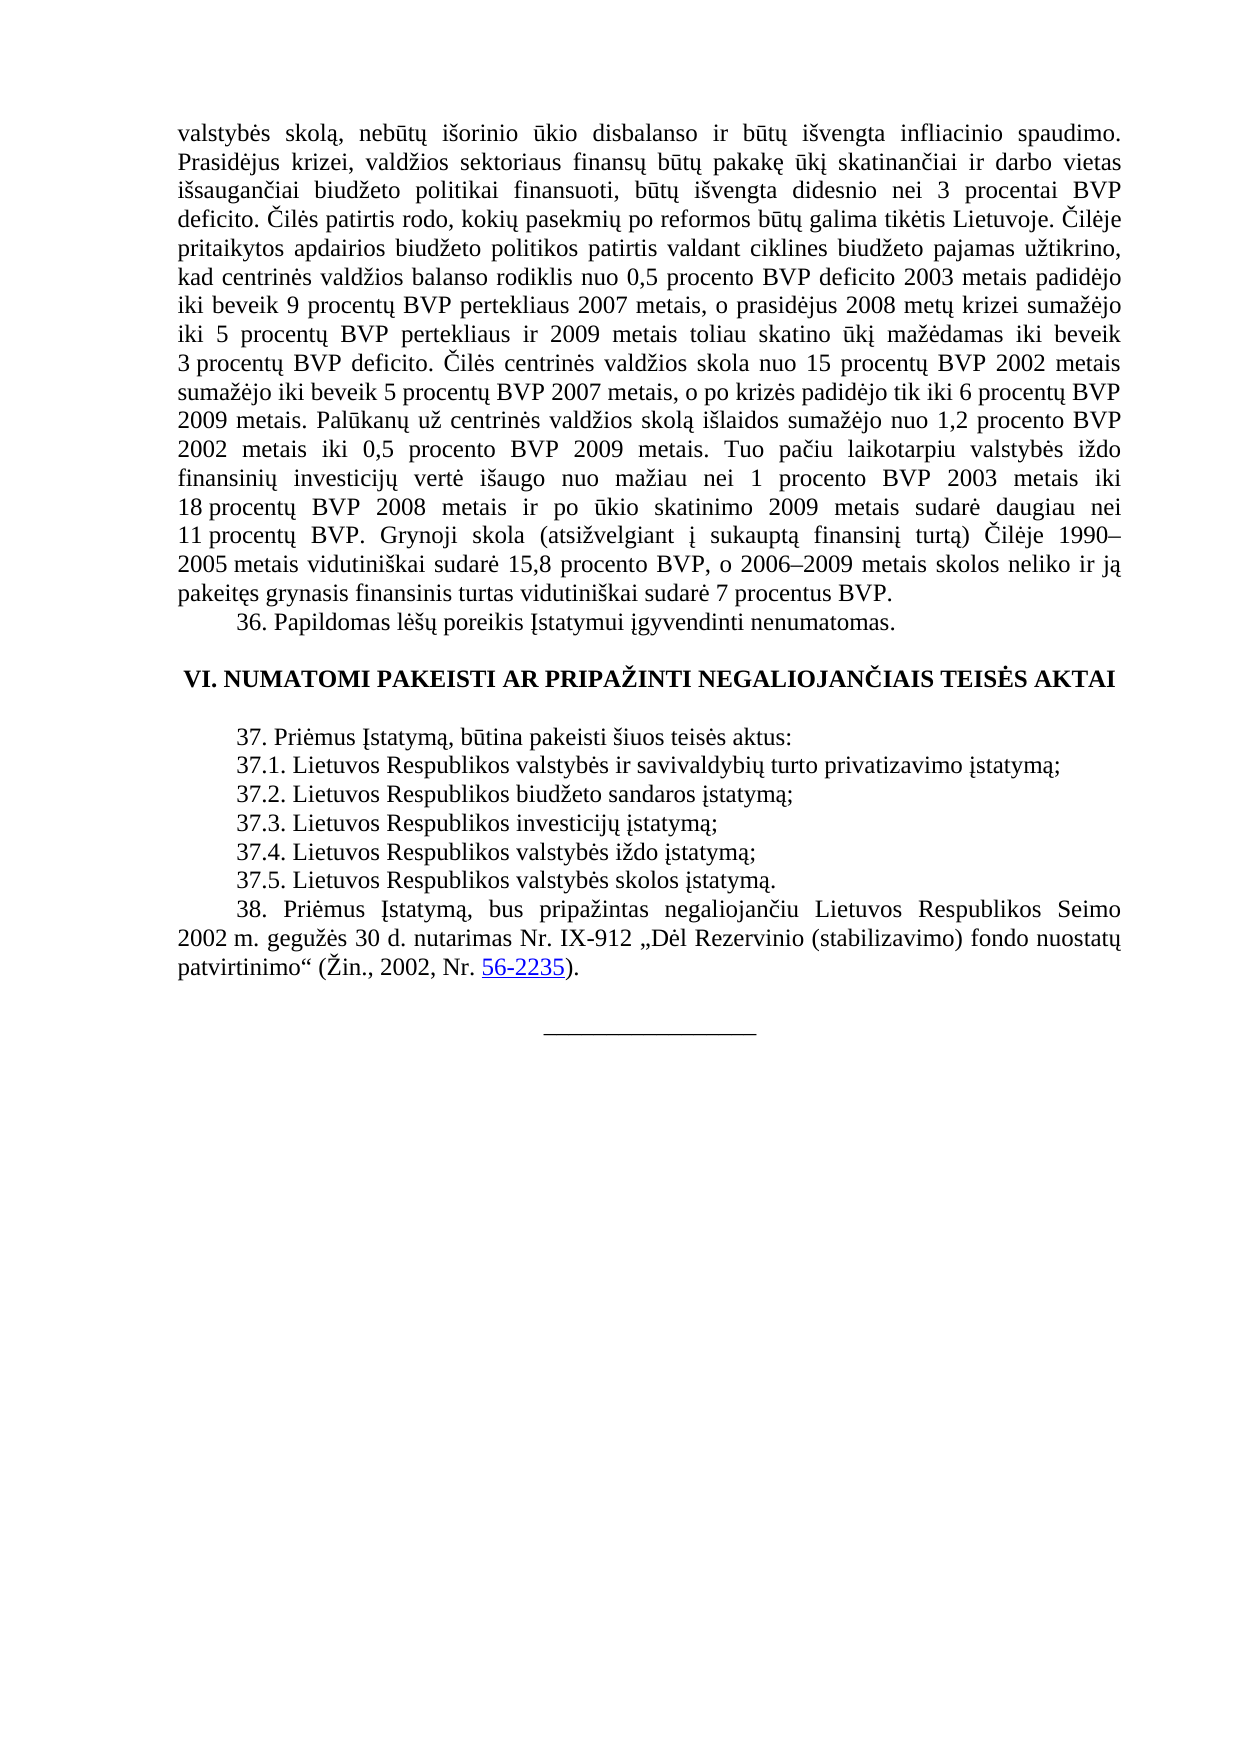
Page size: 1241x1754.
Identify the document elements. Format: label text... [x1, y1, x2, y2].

text 37.2. Lietuvos Respublikos biudžeto sandaros įstatymą; [177, 779, 1122, 808]
text 36. Papildomas lėšų poreikis Įstatymui įgyvendinti nenumatomas. [177, 607, 1122, 636]
text valstybės skolą, nebūtų išorinio ūkio disbalanso ir būtų išvengta infliacinio spaudimo. Prasidėjus krizei, valdžios sektoriaus finansų būtų pakakę ūkį skatinančiai ir darbo vietas išsaugančiai biudžeto politikai finansuoti, būtų išvengta didesnio nei 3 procentai BVP deficito. Čilės patirtis rodo, kokių pasekmių po reformos būtų galima tikėtis Lietuvoje. Čilėje pritaikytos apdairios biudžeto politikos patirtis valdant ciklines biudžeto pajamas užtikrino, kad centrinės valdžios balanso rodiklis nuo 0,5 procento BVP deficito 2003 metais padidėjo iki beveik 9 procentų BVP pertekliaus 2007 metais, o prasidėjus 2008 metų krizei sumažėjo iki 5 procentų BVP pertekliaus ir 2009 metais toliau skatino ūkį mažėdamas iki beveik 3 procentų BVP deficito. Čilės centrinės valdžios skola nuo 15 procentų BVP 2002 metais sumažėjo iki beveik 5 procentų BVP 2007 metais, o po krizės padidėjo tik iki 6 procentų BVP 2009 metais. Palūkanų už centrinės valdžios skolą išlaidos sumažėjo nuo 1,2 procento BVP 2002 metais iki 0,5 procento BVP 2009 metais. Tuo pačiu laikotarpiu valstybės iždo finansinių investicijų vertė išaugo nuo mažiau nei 1 procento BVP 2003 metais iki 18 procentų BVP 2008 metais ir po ūkio skatinimo 2009 metais sudarė daugiau nei 11 procentų BVP. Grynoji skola (atsižvelgiant į sukauptą finansinį turtą) Čilėje 1990–2005 metais vidutiniškai sudarė 15,8 procento BVP, o 2006–2009 metais skolos neliko ir ją pakeitęs grynasis finansinis turtas vidutiniškai sudarė 7 procentus BVP. [177, 118, 1122, 607]
text 37.5. Lietuvos Respublikos valstybės skolos įstatymą. [177, 866, 1122, 894]
text VI. NUMATOMI PAKEISTI AR pripažinti negaliojančiais TEISĖS AKTAI [177, 664, 1122, 693]
text 37. Priėmus Įstatymą, būtina pakeisti šiuos teisės aktus: [177, 722, 1122, 751]
text 37.3. Lietuvos Respublikos investicijų įstatymą; [177, 808, 1122, 837]
text _________________ [177, 1009, 1122, 1038]
text 37.1. Lietuvos Respublikos valstybės ir savivaldybių turto privatizavimo įstatymą; [177, 751, 1122, 779]
text 38. Priėmus Įstatymą, bus pripažintas negaliojančiu Lietuvos Respublikos Seimo 2002 m. gegužės 30 d. nutarimas Nr. IX-912 „Dėl Rezervinio (stabilizavimo) fondo nuostatų patvirtinimo“ (Žin., 2002, Nr. 56-2235). [177, 894, 1122, 981]
text 37.4. Lietuvos Respublikos valstybės iždo įstatymą; [177, 837, 1122, 866]
